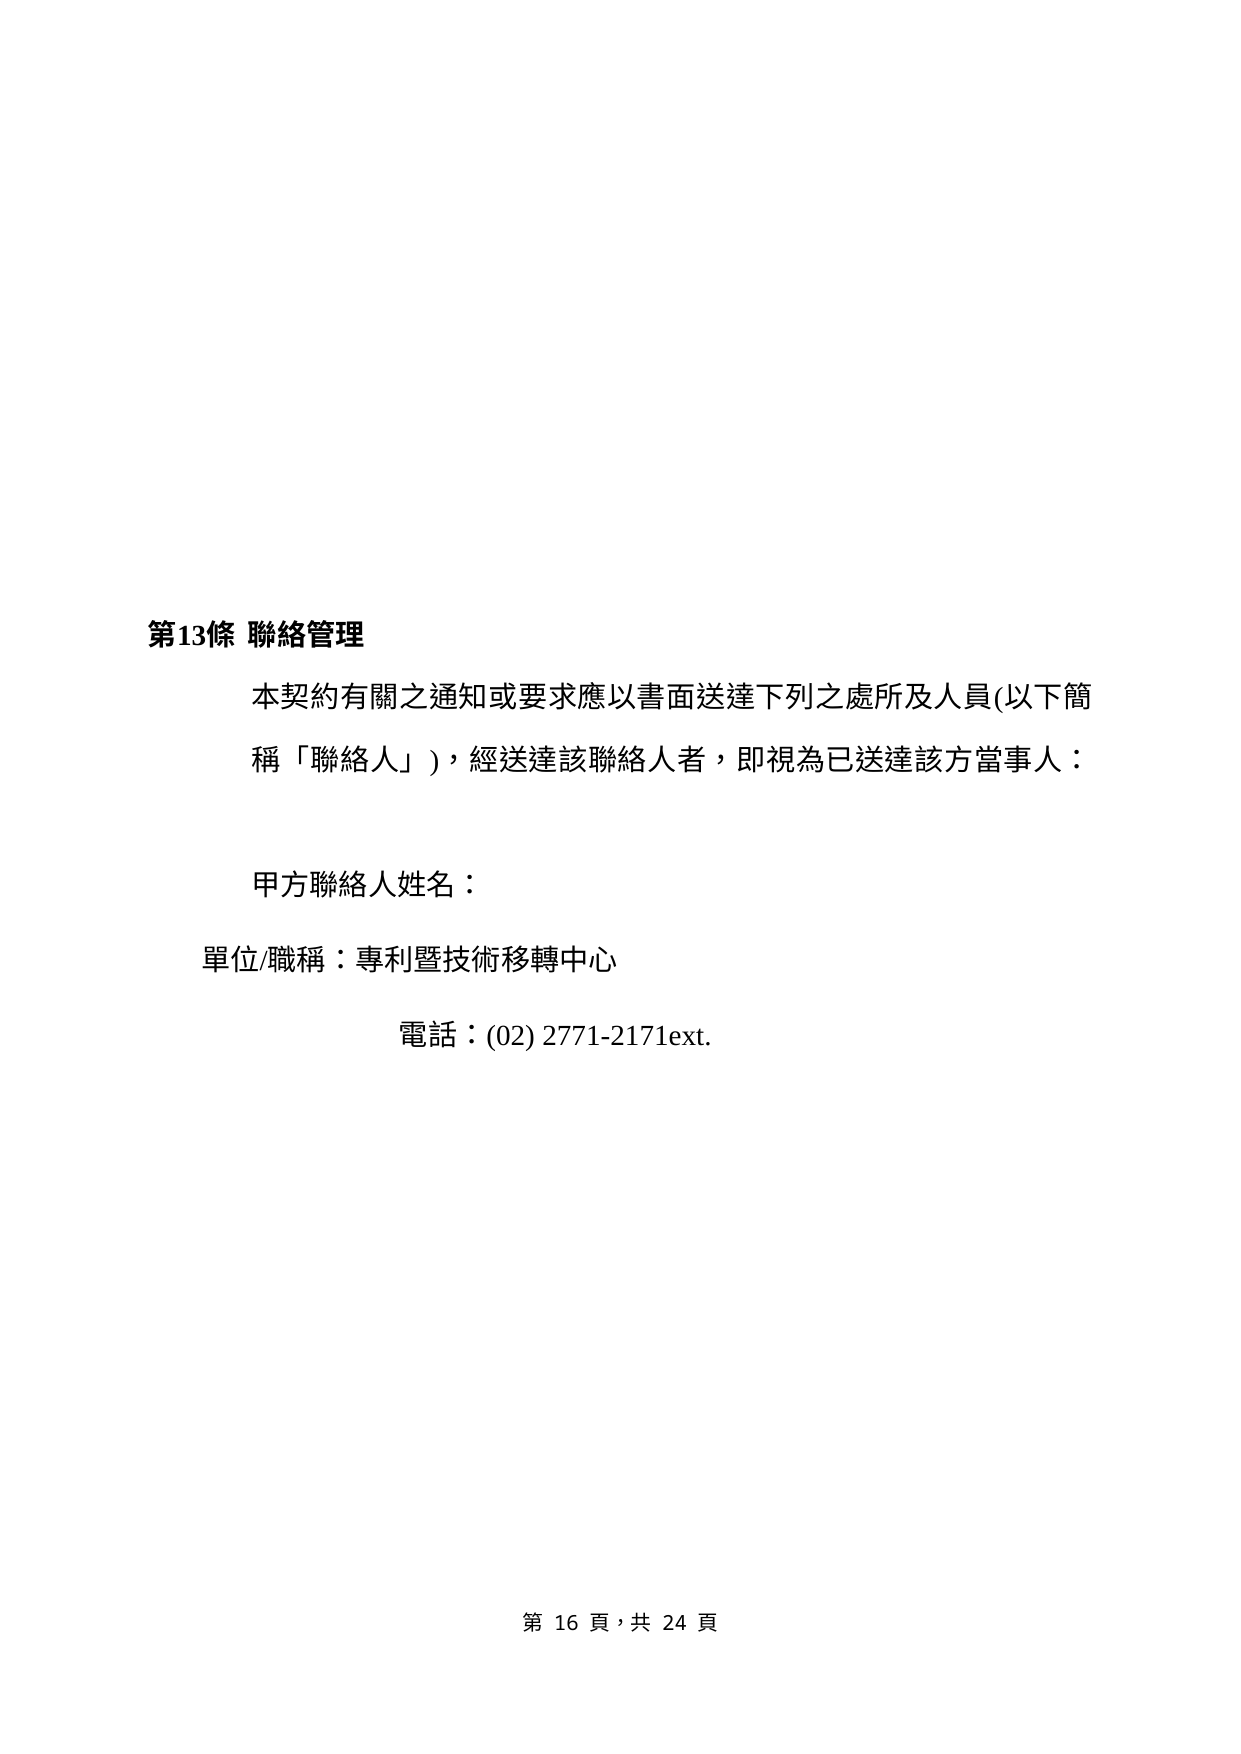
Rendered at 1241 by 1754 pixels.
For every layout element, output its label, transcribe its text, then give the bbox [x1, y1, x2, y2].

text 單位/職稱：專利暨技術移轉中心 [148, 916, 1092, 978]
text 甲方聯絡人姓名： [251, 841, 1092, 903]
text 電話：(02) 2771-2171ext. [287, 991, 1092, 1053]
text 本契約有關之通知或要求應以書面送達下列之處所及人員(以下簡稱「聯絡人」)，經送達該聯絡人者，即視為已送達該方當事人： [251, 653, 1092, 841]
list 聯絡管理 [148, 591, 1092, 653]
